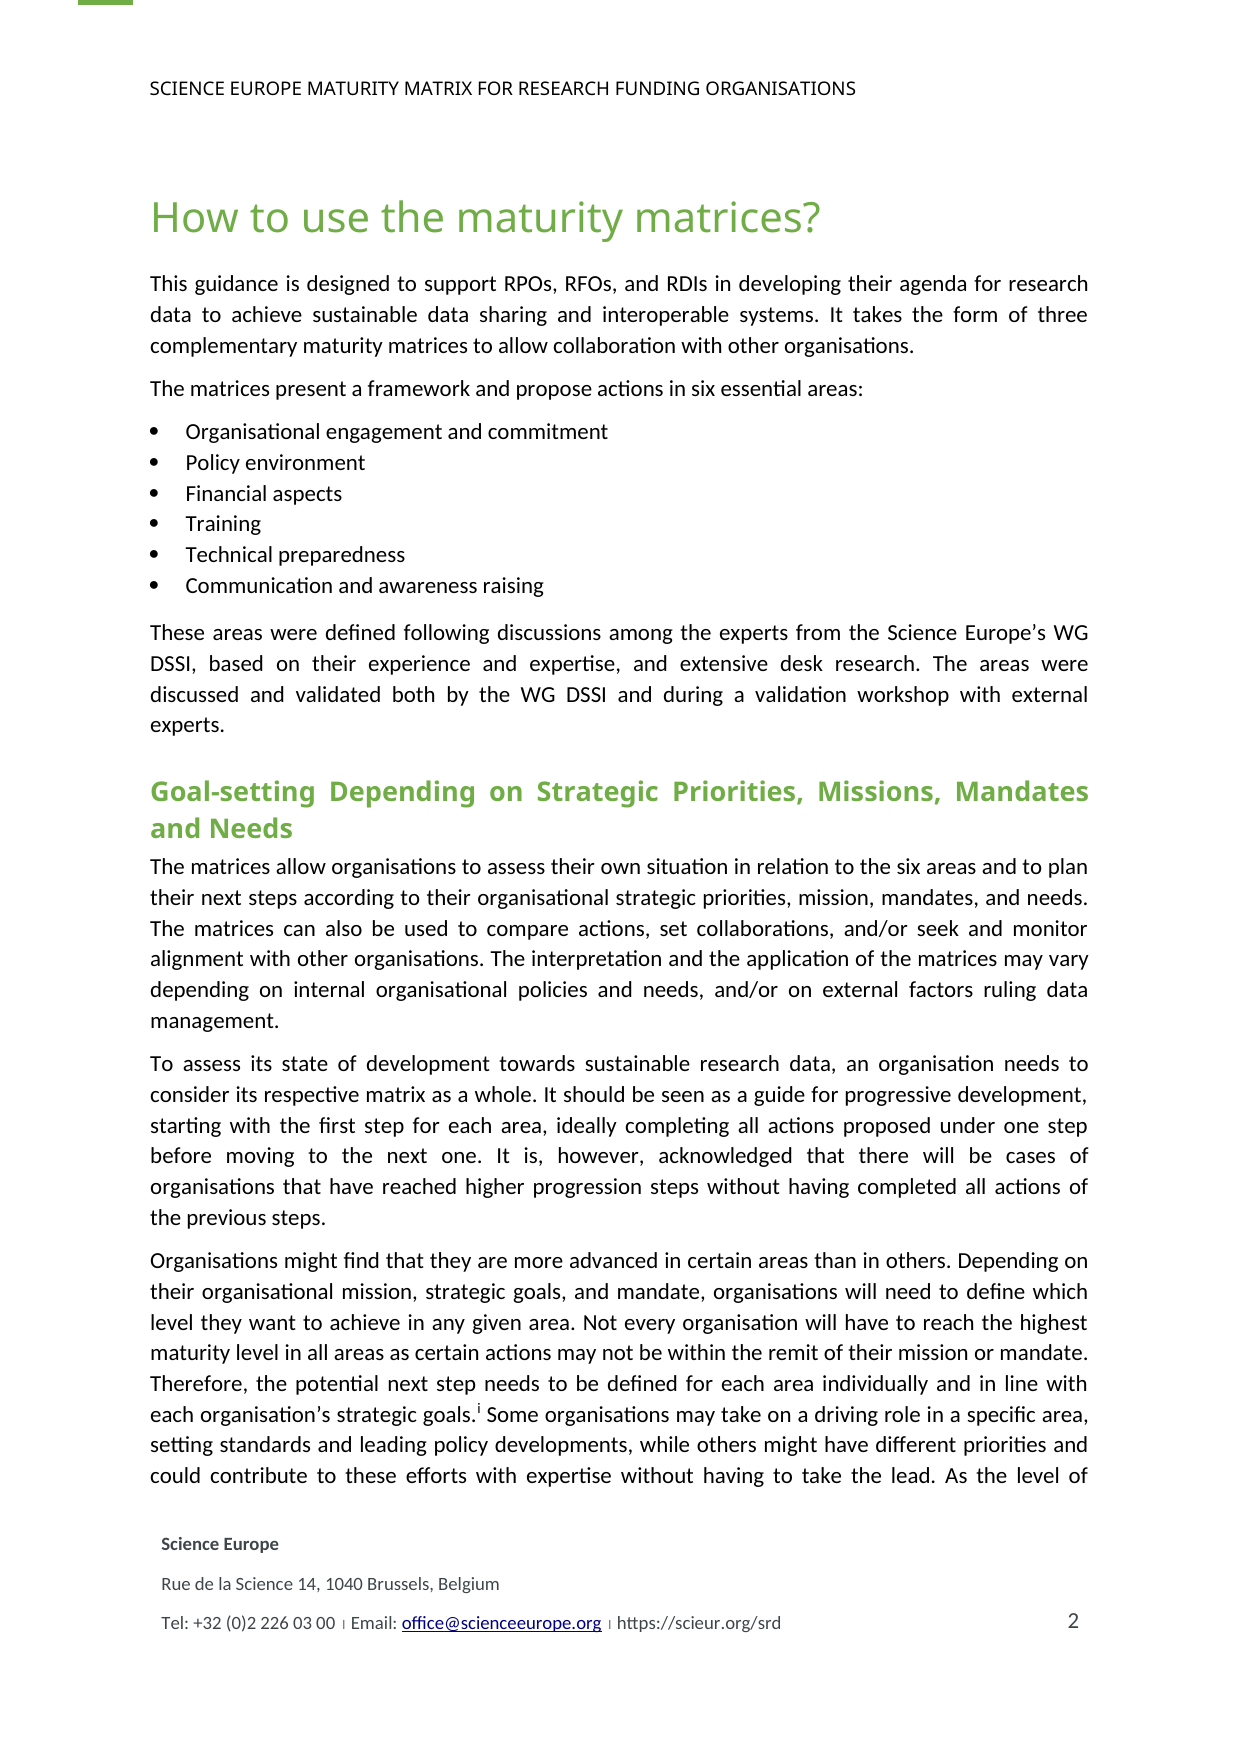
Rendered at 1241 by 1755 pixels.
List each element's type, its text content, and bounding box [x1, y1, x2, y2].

list Policy environment [150, 448, 1090, 476]
list Communication and awareness raising [150, 571, 1090, 599]
subtitle Goal-setting Depending on Strategic Priorities, Missions, Mandates and Needs [150, 772, 1090, 846]
text Organisations might find that they are more advanced in certain areas than in others. Depending on their organisational mission, strategic goals, and mandate, organisations will need to define which level they want to achieve in any given area. Not every organisation will have to reach the highest maturity level in all areas as certain actions may not be within the remit of their mission or mandate. Therefore, the potential next step needs to be defined for each area individually and in line with each organisation’s strategic goals. Some organisations may take on a driving role in a specific area, setting standards and leading policy developments, while others might have different priorities and could contribute to these efforts with expertise without having to take the lead. As the level of [150, 1246, 1090, 1489]
list Organisational engagement and commitment [150, 417, 1090, 445]
text The matrices present a framework and propose actions in six essential areas: [150, 374, 1090, 402]
text The matrices allow organisations to assess their own situation in relation to the six areas and to plan their next steps according to their organisational strategic priorities, mission, mandates, and needs. The matrices can also be used to compare actions, set collaborations, and/or seek and monitor alignment with other organisations. The interpretation and the application of the matrices may vary depending on internal organisational policies and needs, and/or on external factors ruling data management. [150, 852, 1090, 1034]
list Financial aspects [150, 479, 1090, 507]
text This guidance is designed to support RPOs, RFOs, and RDIs in developing their agenda for research data to achieve sustainable data sharing and interoperable systems. It takes the form of three complementary maturity matrices to allow collaboration with other organisations. [150, 269, 1090, 359]
subtitle How to use the maturity matrices? [150, 187, 1090, 244]
text To assess its state of development towards sustainable research data, an organisation needs to consider its respective matrix as a whole. It should be seen as a guide for progressive development, starting with the first step for each area, ideally completing all actions proposed under one step before moving to the next one. It is, however, acknowledged that there will be cases of organisations that have reached higher progression steps without having completed all actions of the previous steps. [150, 1049, 1090, 1231]
list Training [150, 509, 1090, 537]
list Technical preparedness [150, 540, 1090, 568]
text These areas were defined following discussions among the experts from the Science Europe’s WG DSSI, based on their experience and expertise, and extensive desk research. The areas were discussed and validated both by the WG DSSI and during a validation workshop with external experts. [150, 618, 1090, 738]
